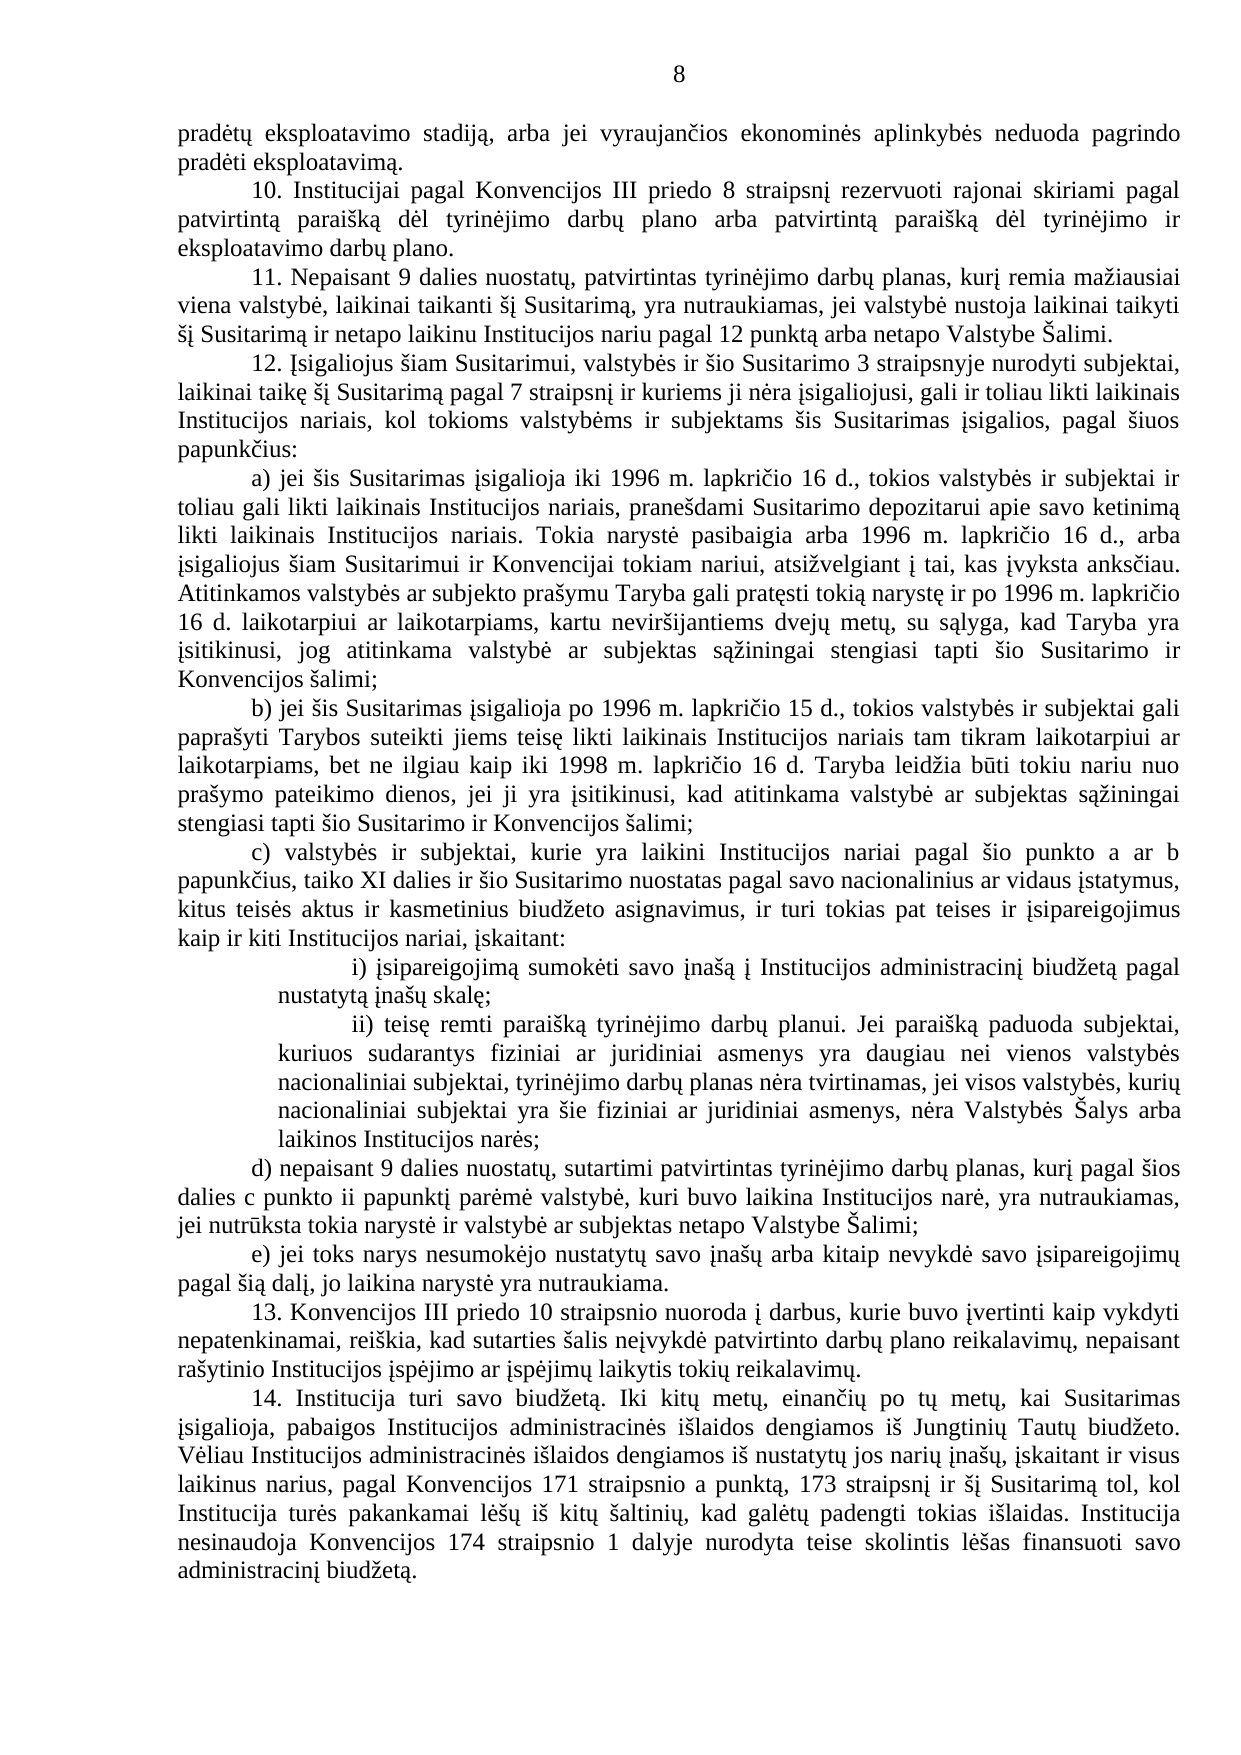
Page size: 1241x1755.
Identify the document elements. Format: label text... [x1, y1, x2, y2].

text a) jei šis Susitarimas įsigalioja iki 1996 m. lapkričio 16 d., tokios valstybės ir subjektai ir toliau gali likti laikinais Institucijos nariais, pranešdami Susitarimo depozitarui apie savo ketinimą likti laikinais Institucijos nariais. Tokia narystė pasibaigia arba 1996 m. lapkričio 16 d., arba įsigaliojus šiam Susitarimui ir Konvencijai tokiam nariui, atsižvelgiant į tai, kas įvyksta anksčiau. Atitinkamos valstybės ar subjekto prašymu Taryba gali pratęsti tokią narystę ir po 1996 m. lapkričio 16 d. laikotarpiui ar laikotarpiams, kartu neviršijantiems dvejų metų, su sąlyga, kad Taryba yra įsitikinusi, jog atitinkama valstybė ar subjektas sąžiningai stengiasi tapti šio Susitarimo ir Konvencijos šalimi; [177, 463, 1181, 693]
text b) jei šis Susitarimas įsigalioja po 1996 m. lapkričio 15 d., tokios valstybės ir subjektai gali paprašyti Tarybos suteikti jiems teisę likti laikinais Institucijos nariais tam tikram laikotarpiui ar laikotarpiams, bet ne ilgiau kaip iki 1998 m. lapkričio 16 d. Taryba leidžia būti tokiu nariu nuo prašymo pateikimo dienos, jei ji yra įsitikinusi, kad atitinkama valstybė ar subjektas sąžiningai stengiasi tapti šio Susitarimo ir Konvencijos šalimi; [177, 693, 1181, 837]
text e) jei toks narys nesumokėjo nustatytų savo įnašų arba kitaip nevykdė savo įsipareigojimų pagal šią dalį, jo laikina narystė yra nutraukiama. [177, 1239, 1181, 1297]
text 13. Konvencijos III priedo 10 straipsnio nuoroda į darbus, kurie buvo įvertinti kaip vykdyti nepatenkinamai, reiškia, kad sutarties šalis neįvykdė patvirtinto darbų plano reikalavimų, nepaisant rašytinio Institucijos įspėjimo ar įspėjimų laikytis tokių reikalavimų. [177, 1297, 1181, 1383]
text d) nepaisant 9 dalies nuostatų, sutartimi patvirtintas tyrinėjimo darbų planas, kurį pagal šios dalies c punkto ii papunktį parėmė valstybė, kuri buvo laikina Institucijos narė, yra nutraukiamas, jei nutrūksta tokia narystė ir valstybė ar subjektas netapo Valstybe šalimi; [177, 1153, 1181, 1239]
text i) įsipareigojimą sumokėti savo įnašą į Institucijos administracinį biudžetą pagal nustatytą įnašų skalę; [278, 952, 1181, 1009]
text ii) teisę remti paraišką tyrinėjimo darbų planui. Jei paraišką paduoda subjektai, kuriuos sudarantys fiziniai ar juridiniai asmenys yra daugiau nei vienos valstybės nacionaliniai subjektai, tyrinėjimo darbų planas nėra tvirtinamas, jei visos valstybės, kurių nacionaliniai subjektai yra šie fiziniai ar juridiniai asmenys, nėra Valstybės šalys arba laikinos Institucijos narės; [278, 1009, 1181, 1153]
text pradėtų eksploatavimo stadiją, arba jei vyraujančios ekonominės aplinkybės neduoda pagrindo pradėti eksploatavimą. [177, 118, 1181, 176]
text 12. Įsigaliojus šiam Susitarimui, valstybės ir šio Susitarimo 3 straipsnyje nurodyti subjektai, laikinai taikę šį Susitarimą pagal 7 straipsnį ir kuriems ji nėra įsigaliojusi, gali ir toliau likti laikinais Institucijos nariais, kol tokioms valstybėms ir subjektams šis Susitarimas įsigalios, pagal šiuos papunkčius: [177, 348, 1181, 463]
text 14. Institucija turi savo biudžetą. Iki kitų metų, einančių po tų metų, kai Susitarimas įsigalioja, pabaigos Institucijos administracinės išlaidos dengiamos iš Jungtinių Tautų biudžeto. Vėliau Institucijos administracinės išlaidos dengiamos iš nustatytų jos narių įnašų, įskaitant ir visus laikinus narius, pagal Konvencijos 171 straipsnio a punktą, 173 straipsnį ir šį Susitarimą tol, kol Institucija turės pakankamai lėšų iš kitų šaltinių, kad galėtų padengti tokias išlaidas. Institucija nesinaudoja Konvencijos 174 straipsnio 1 dalyje nurodyta teise skolintis lėšas finansuoti savo administracinį biudžetą. [177, 1383, 1181, 1584]
text 11. Nepaisant 9 dalies nuostatų, patvirtintas tyrinėjimo darbų planas, kurį remia mažiausiai viena valstybė, laikinai taikanti šį Susitarimą, yra nutraukiamas, jei valstybė nustoja laikinai taikyti šį Susitarimą ir netapo laikinu Institucijos nariu pagal 12 punktą arba netapo Valstybe šalimi. [177, 262, 1181, 348]
text 10. Institucijai pagal Konvencijos III priedo 8 straipsnį rezervuoti rajonai skiriami pagal patvirtintą paraišką dėl tyrinėjimo darbų plano arba patvirtintą paraišką dėl tyrinėjimo ir eksploatavimo darbų plano. [177, 176, 1181, 262]
text c) valstybės ir subjektai, kurie yra laikini Institucijos nariai pagal šio punkto a ar b papunkčius, taiko XI dalies ir šio Susitarimo nuostatas pagal savo nacionalinius ar vidaus įstatymus, kitus teisės aktus ir kasmetinius biudžeto asignavimus, ir turi tokias pat teises ir įsipareigojimus kaip ir kiti Institucijos nariai, įskaitant: [177, 837, 1181, 952]
